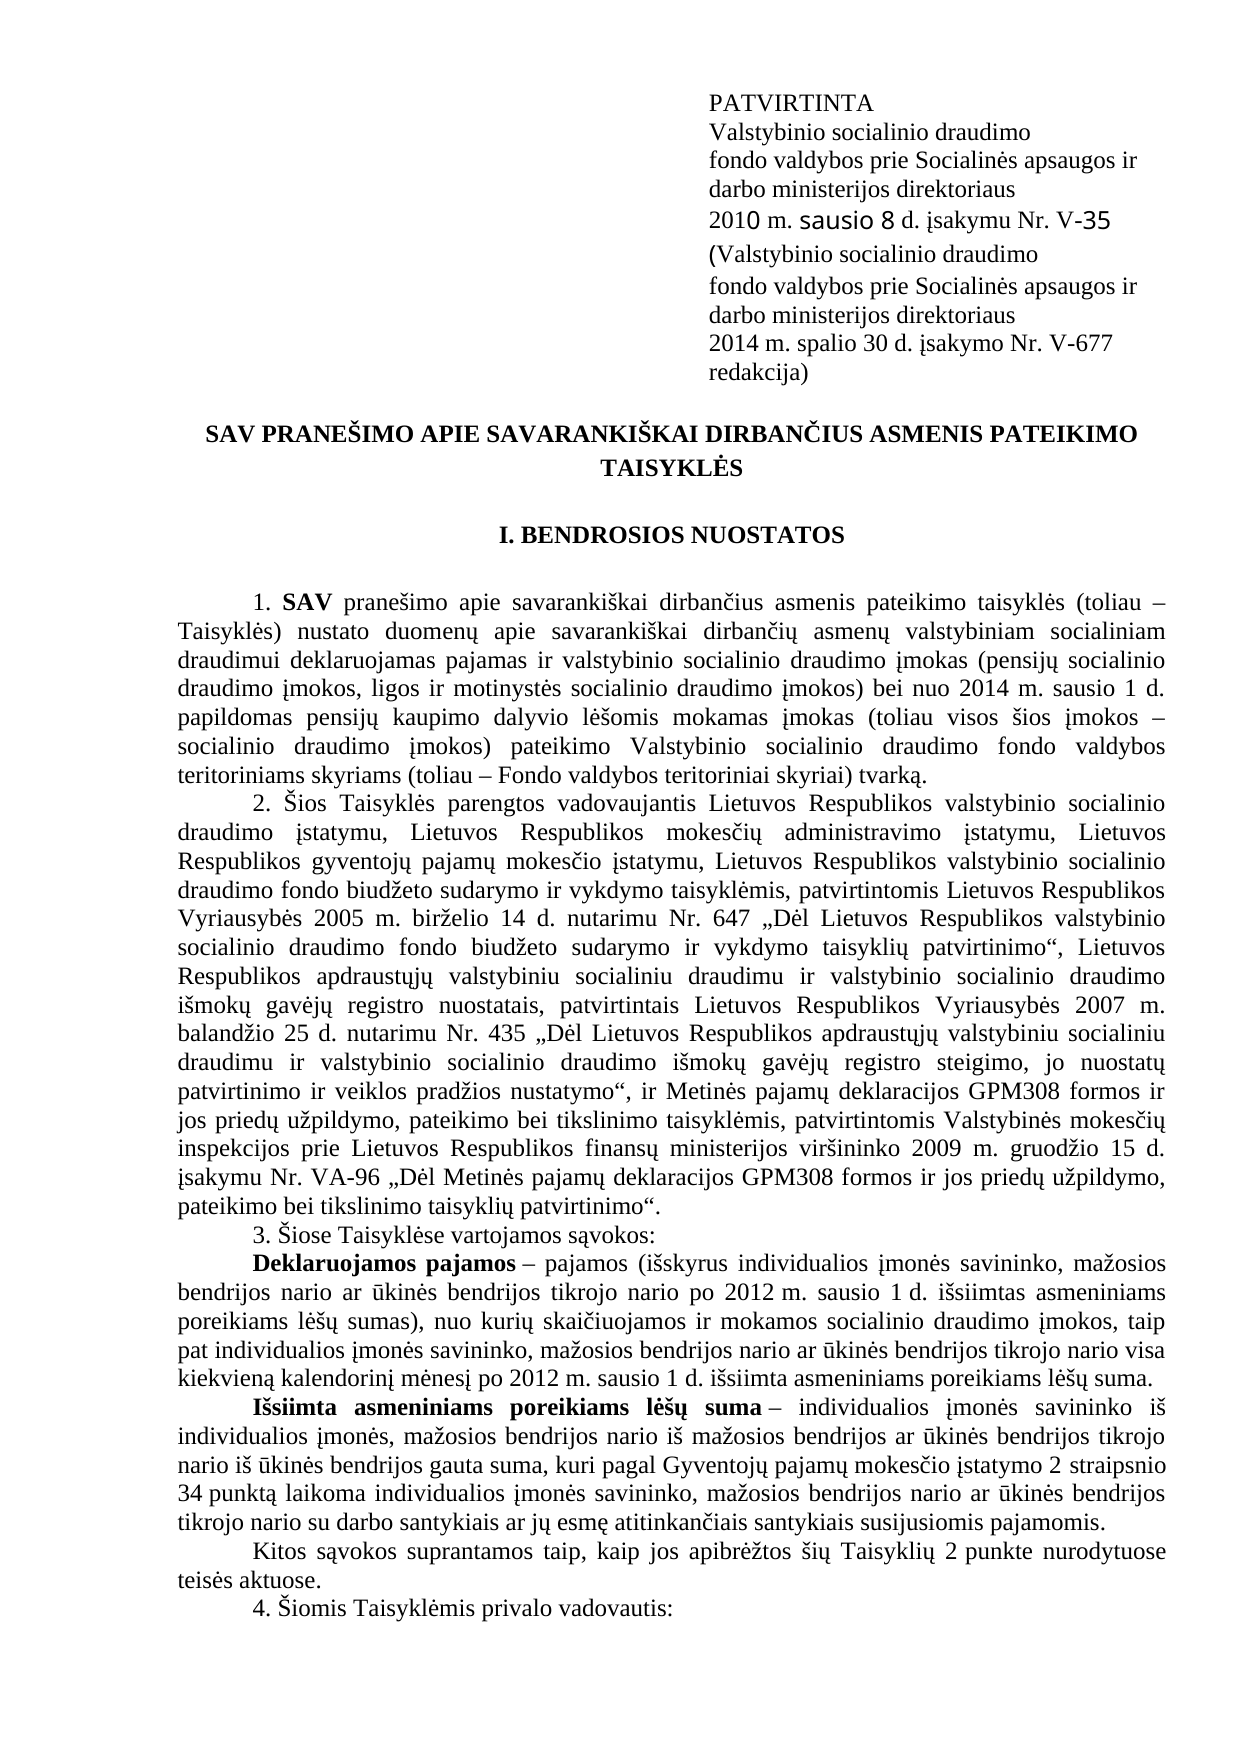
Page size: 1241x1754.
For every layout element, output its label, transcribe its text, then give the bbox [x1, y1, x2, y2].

text I. BENDROSIOS NUOSTATOS [177, 520, 1166, 549]
text 2014 m. spalio 30 d. įsakymo Nr. V-677 redakcija) [709, 328, 1166, 386]
text 3. Šiose Taisyklėse vartojamos sąvokos: [177, 1220, 1166, 1248]
text fondo valdybos prie Socialinės apsaugos ir [709, 145, 1166, 174]
text Išsiimta asmeniniams poreikiams lėšų suma – individualios įmonės savininko iš individualios įmonės, mažosios bendrijos nario iš mažosios bendrijos ar ūkinės bendrijos tikrojo nario iš ūkinės bendrijos gauta suma, kuri pagal Gyventojų pajamų mokesčio įstatymo 2 straipsnio 34 punktą laikoma individualios įmonės savininko, mažosios bendrijos nario ar ūkinės bendrijos tikrojo nario su darbo santykiais ar jų esmę atitinkančiais santykiais susijusiomis pajamomis. [177, 1392, 1166, 1536]
text 1. SAV pranešimo apie savarankiškai dirbančius asmenis pateikimo taisyklės (toliau – Taisyklės) nustato duomenų apie savarankiškai dirbančių asmenų valstybiniam socialiniam draudimui deklaruojamas pajamas ir valstybinio socialinio draudimo įmokas (pensijų socialinio draudimo įmokos, ligos ir motinystės socialinio draudimo įmokos) bei nuo 2014 m. sausio 1 d. papildomas pensijų kaupimo dalyvio lėšomis mokamas įmokas (toliau visos šios įmokos – socialinio draudimo įmokos) pateikimo Valstybinio socialinio draudimo fondo valdybos teritoriniams skyriams (toliau – Fondo valdybos teritoriniai skyriai) tvarką. [177, 587, 1166, 788]
text darbo ministerijos direktoriaus [709, 300, 1166, 328]
text (Valstybinio socialinio draudimo [709, 237, 1166, 271]
text PATVIRTINTA [709, 88, 1166, 117]
text 2. Šios Taisyklės parengtos vadovaujantis Lietuvos Respublikos valstybinio socialinio draudimo įstatymu, Lietuvos Respublikos mokesčių administravimo įstatymu, Lietuvos Respublikos gyventojų pajamų mokesčio įstatymu, Lietuvos Respublikos valstybinio socialinio draudimo fondo biudžeto sudarymo ir vykdymo taisyklėmis, patvirtintomis Lietuvos Respublikos Vyriausybės 2005 m. birželio 14 d. nutarimu Nr. 647 „Dėl Lietuvos Respublikos valstybinio socialinio draudimo fondo biudžeto sudarymo ir vykdymo taisyklių patvirtinimo“, Lietuvos Respublikos apdraustųjų valstybiniu socialiniu draudimu ir valstybinio socialinio draudimo išmokų gavėjų registro nuostatais, patvirtintais Lietuvos Respublikos Vyriausybės 2007 m. balandžio 25 d. nutarimu Nr. 435 „Dėl Lietuvos Respublikos apdraustųjų valstybiniu socialiniu draudimu ir valstybinio socialinio draudimo išmokų gavėjų registro steigimo, jo nuostatų patvirtinimo ir veiklos pradžios nustatymo“, ir Metinės pajamų deklaracijos GPM308 formos ir jos priedų užpildymo, pateikimo bei tikslinimo taisyklėmis, patvirtintomis Valstybinės mokesčių inspekcijos prie Lietuvos Respublikos finansų ministerijos viršininko 2009 m. gruodžio 15 d. įsakymu Nr. VA-96 „Dėl Metinės pajamų deklaracijos GPM308 formos ir jos priedų užpildymo, pateikimo bei tikslinimo taisyklių patvirtinimo“. [177, 788, 1166, 1220]
text Kitos sąvokos suprantamos taip, kaip jos apibrėžtos šių Taisyklių 2 punkte nurodytuose teisės aktuose. [177, 1536, 1166, 1593]
text fondo valdybos prie Socialinės apsaugos ir [709, 271, 1166, 300]
text SAV PRANEŠIMO APIE SAVARANKIŠKAI DIRBANČIUS ASMENIS PATEIKIMO TAISYKLĖS [177, 419, 1166, 482]
text 2010 m. sausio 8 d. įsakymu Nr. V-35 [709, 203, 1166, 237]
text Valstybinio socialinio draudimo [709, 117, 1166, 145]
text darbo ministerijos direktoriaus [709, 174, 1166, 203]
text Deklaruojamos pajamos – pajamos (išskyrus individualios įmonės savininko, mažosios bendrijos nario ar ūkinės bendrijos tikrojo nario po 2012 m. sausio 1 d. išsiimtas asmeniniams poreikiams lėšų sumas), nuo kurių skaičiuojamos ir mokamos socialinio draudimo įmokos, taip pat individualios įmonės savininko, mažosios bendrijos nario ar ūkinės bendrijos tikrojo nario visa kiekvieną kalendorinį mėnesį po 2012 m. sausio 1 d. išsiimta asmeniniams poreikiams lėšų suma. [177, 1248, 1166, 1392]
text 4. Šiomis Taisyklėmis privalo vadovautis: [177, 1593, 1166, 1622]
